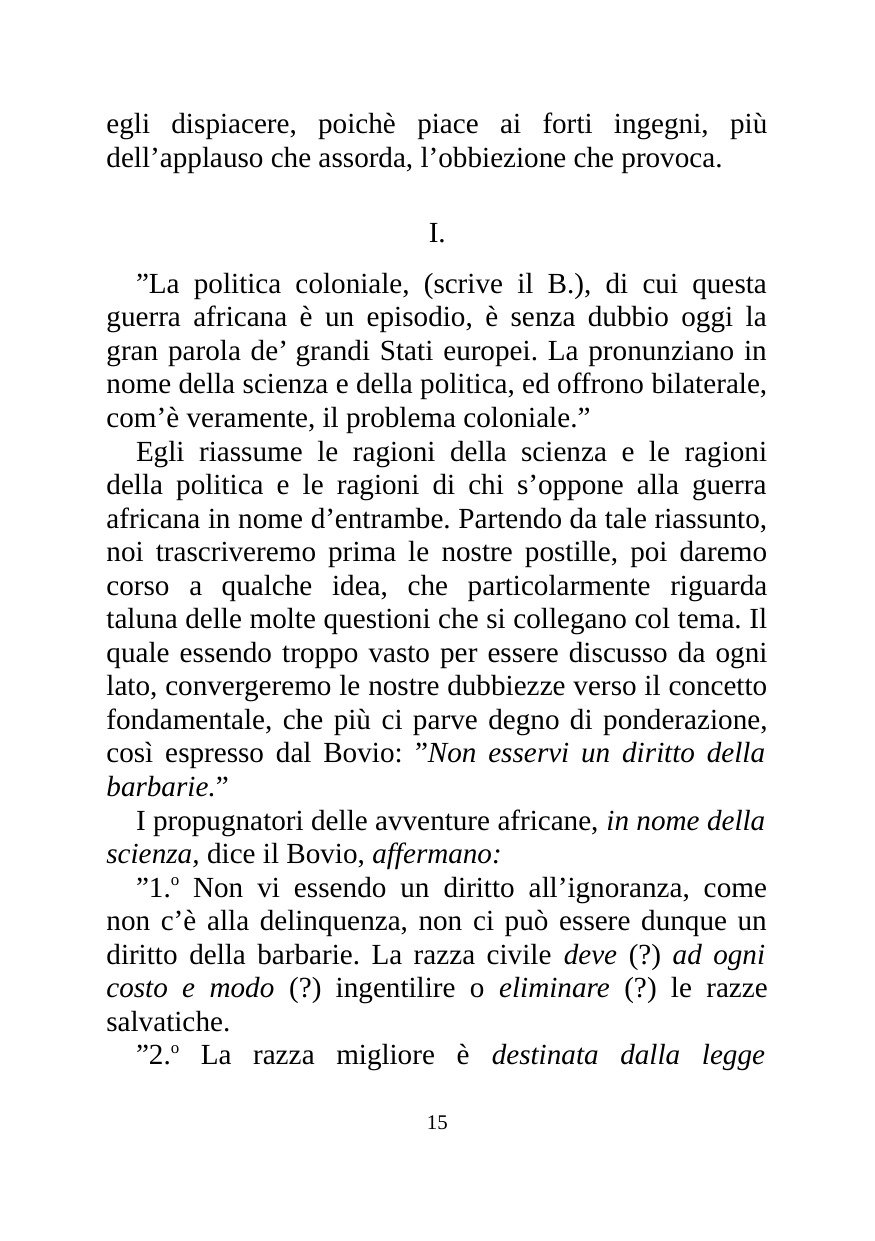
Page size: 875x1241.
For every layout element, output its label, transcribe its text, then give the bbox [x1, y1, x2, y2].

text ”2.o La razza migliore è destinata dalla legge [106, 1037, 768, 1071]
text I. [106, 215, 768, 248]
text I propugnatori delle avventure africane, in nome della scienza, dice il Bovio, affermano: [106, 803, 768, 870]
text Egli riassume le ragioni della scienza e le ragioni della politica e le ragioni di chi s’oppone alla guerra africana in nome d’entrambe. Partendo da tale riassunto, noi trascriveremo prima le nostre postille, poi daremo corso a qualche idea, che particolarmente riguarda taluna delle molte questioni che si collegano col tema. Il quale essendo troppo vasto per essere discusso da ogni lato, convergeremo le nostre dubbiezze verso il concetto fondamentale, che più ci parve degno di ponderazione, così espresso dal Bovio: ”Non esservi un diritto della barbarie.” [106, 434, 768, 803]
text ”1.o Non vi essendo un diritto all’ignoranza, come non c’è alla delinquenza, non ci può essere dunque un diritto della barbarie. La razza civile deve (?) ad ogni costo e modo (?) ingentilire o eliminare (?) le razze salvatiche. [106, 870, 768, 1037]
text egli dispiacere, poichè piace ai forti ingegni, più dell’applauso che assorda, l’obbiezione che provoca. [106, 106, 768, 173]
text ”La politica coloniale, (scrive il B.), di cui questa guerra africana è un episodio, è senza dubbio oggi la gran parola de’ grandi Stati europei. La pronunziano in nome della scienza e della politica, ed offrono bilaterale, com’è veramente, il problema coloniale.” [106, 266, 768, 434]
